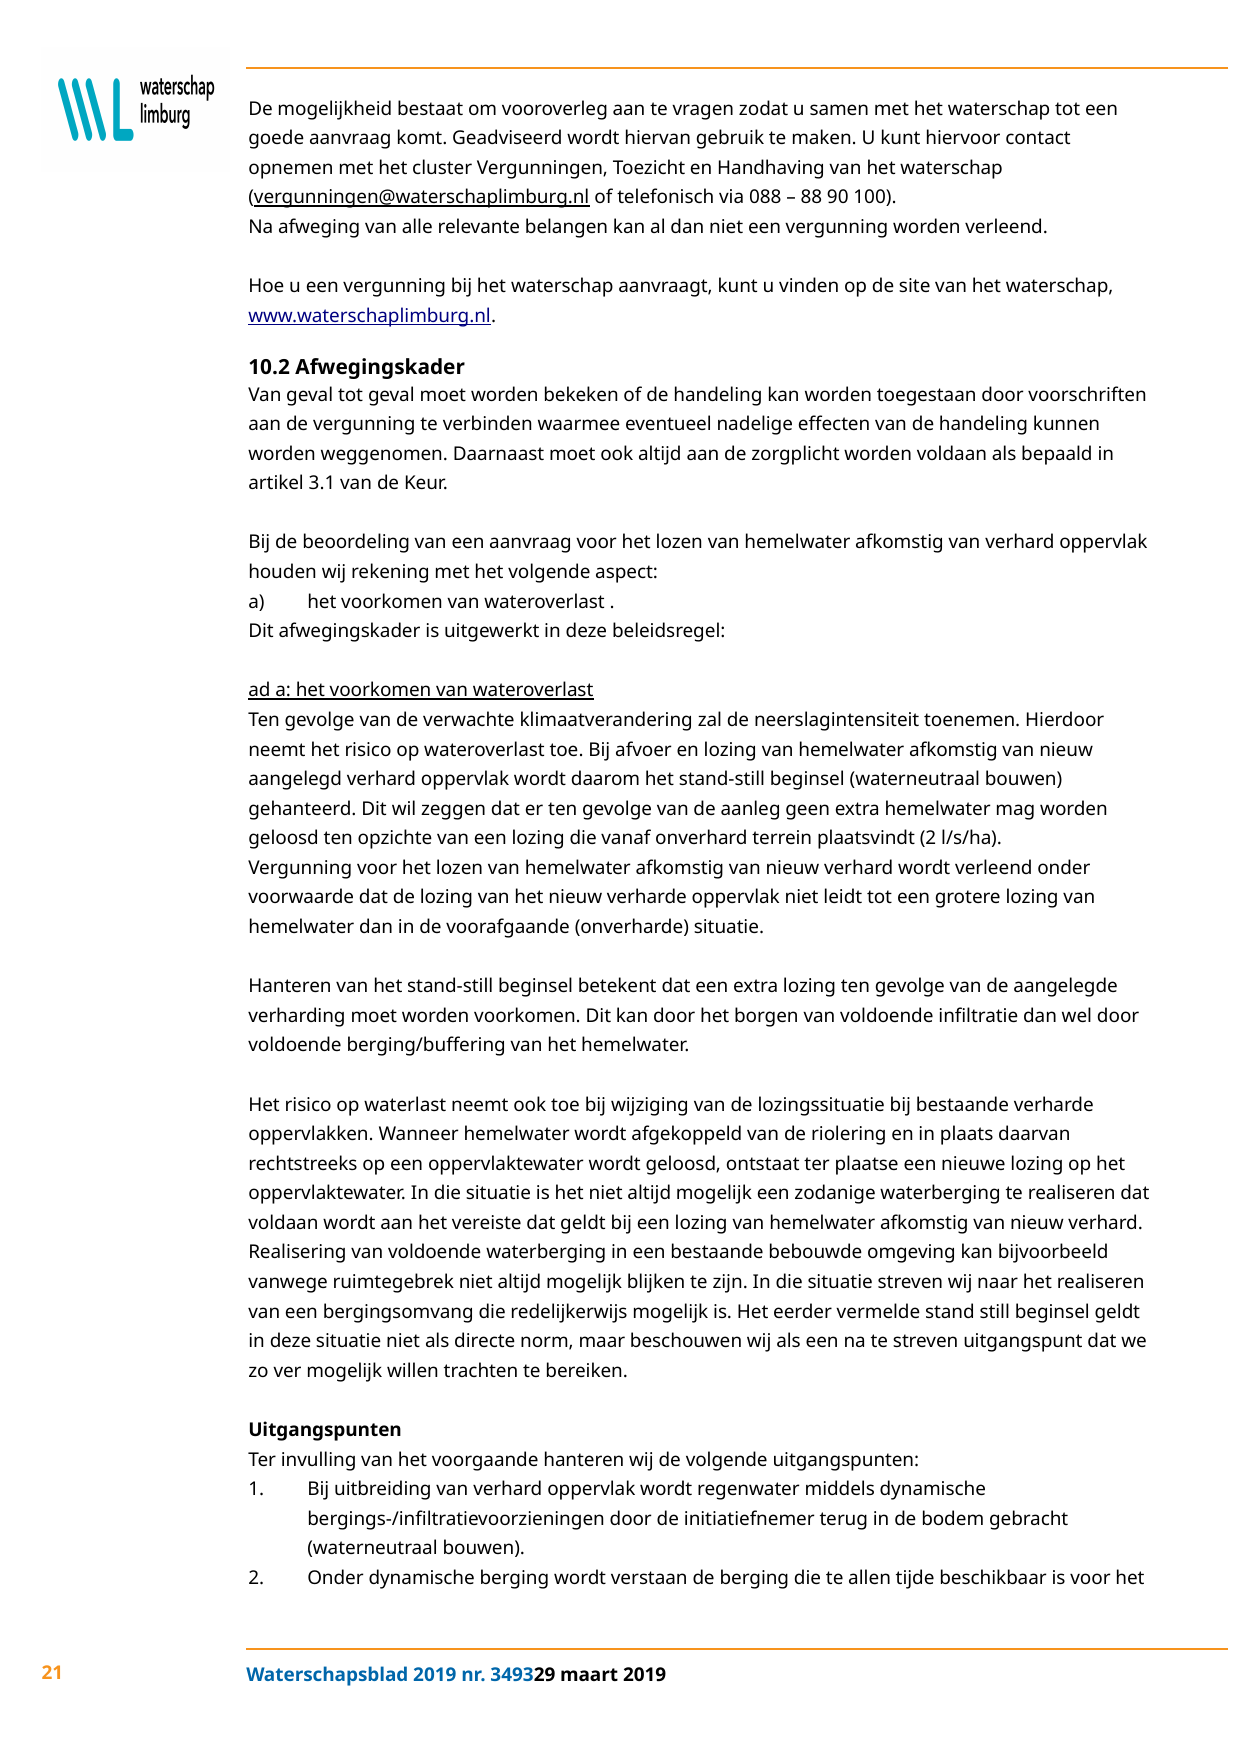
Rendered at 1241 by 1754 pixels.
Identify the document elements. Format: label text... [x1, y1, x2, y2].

picture [41, 47, 231, 172]
text Van geval tot geval moet worden bekeken of de handeling kan worden toegestaan door voorschriften aan de vergunning te verbinden waarmee eventueel nadelige effecten van de handeling kunnen worden weggenomen. Daarnaast moet ook altijd aan de zorgplicht worden voldaan als bepaald in artikel 3.1 van de Keur. [248, 381, 1152, 495]
text 10.2 Afwegingskader [248, 352, 1152, 381]
text Het risico op waterlast neemt ook toe bij wijziging van de lozingssituatie bij bestaande verharde oppervlakken. Wanneer hemelwater wordt afgekoppeld van de riolering en in plaats daarvan rechtstreeks op een oppervlaktewater wordt geloosd, ontstaat ter plaatse een nieuwe lozing op het oppervlaktewater. In die situatie is het niet altijd mogelijk een zodanige waterberging te realiseren dat voldaan wordt aan het vereiste dat geldt bij een lozing van hemelwater afkomstig van nieuw verhard. Realisering van voldoende waterberging in een bestaande bebouwde omgeving kan bijvoorbeeld vanwege ruimtegebrek niet altijd mogelijk blijken te zijn. In die situatie streven wij naar het realiseren van een bergingsomvang die redelijkerwijs mogelijk is. Het eerder vermelde stand still beginsel geldt in deze situatie niet als directe norm, maar beschouwen wij als een na te streven uitgangspunt dat we zo ver mogelijk willen trachten te bereiken. [248, 1091, 1152, 1383]
text ad a: het voorkomen van wateroverlast [248, 677, 1152, 702]
text Na afweging van alle relevante belangen kan al dan niet een vergunning worden verleend. [248, 213, 1152, 239]
text Hoe u een vergunning bij het waterschap aanvraagt, kunt u vinden op de site van het waterschap, www.waterschaplimburg.nl. [248, 272, 1152, 328]
text Hanteren van het stand-still beginsel betekent dat een extra lozing ten gevolge van de aangelegde verharding moet worden voorkomen. Dit kan door het borgen van voldoende infiltratie dan wel door voldoende berging/buffering van het hemelwater. [248, 972, 1152, 1057]
list Bij uitbreiding van verhard oppervlak wordt regenwater middels dynamische bergings-/infiltratievoorzieningen door de initiatiefnemer terug in de bodem gebracht (waterneutraal bouwen). [248, 1475, 1152, 1560]
text De mogelijkheid bestaat om vooroverleg aan te vragen zodat u samen met het waterschap tot een goede aanvraag komt. Geadviseerd wordt hiervan gebruik te maken. U kunt hiervoor contact opnemen met het cluster Vergunningen, Toezicht en Handhaving van het waterschap (vergunningen@waterschaplimburg.nl of telefonisch via 088 – 88 90 100). [248, 95, 1152, 209]
text Ter invulling van het voorgaande hanteren wij de volgende uitgangspunten: [248, 1446, 1152, 1471]
text Bij de beoordeling van een aanvraag voor het lozen van hemelwater afkomstig van verhard oppervlak houden wij rekening met het volgende aspect: [248, 529, 1152, 584]
text Ten gevolge van de verwachte klimaatverandering zal de neerslagintensiteit toenemen. Hierdoor neemt het risico op wateroverlast toe. Bij afvoer en lozing van hemelwater afkomstig van nieuw aangelegd verhard oppervlak wordt daarom het stand-still beginsel (waterneutraal bouwen) gehanteerd. Dit wil zeggen dat er ten gevolge van de aanleg geen extra hemelwater mag worden geloosd ten opzichte van een lozing die vanaf onverhard terrein plaatsvindt (2 l/s/ha). [248, 706, 1152, 850]
text Dit afwegingskader is uitgewerkt in deze beleidsregel: [248, 617, 1152, 643]
text Uitgangspunten [248, 1416, 1152, 1442]
list het voorkomen van wateroverlast . [248, 588, 1152, 613]
list Onder dynamische berging wordt verstaan de berging die te allen tijde beschikbaar is voor het [248, 1564, 1152, 1590]
text Vergunning voor het lozen van hemelwater afkomstig van nieuw verhard wordt verleend onder voorwaarde dat de lozing van het nieuw verharde oppervlak niet leidt tot een grotere lozing van hemelwater dan in de voorafgaande (onverharde) situatie. [248, 854, 1152, 939]
